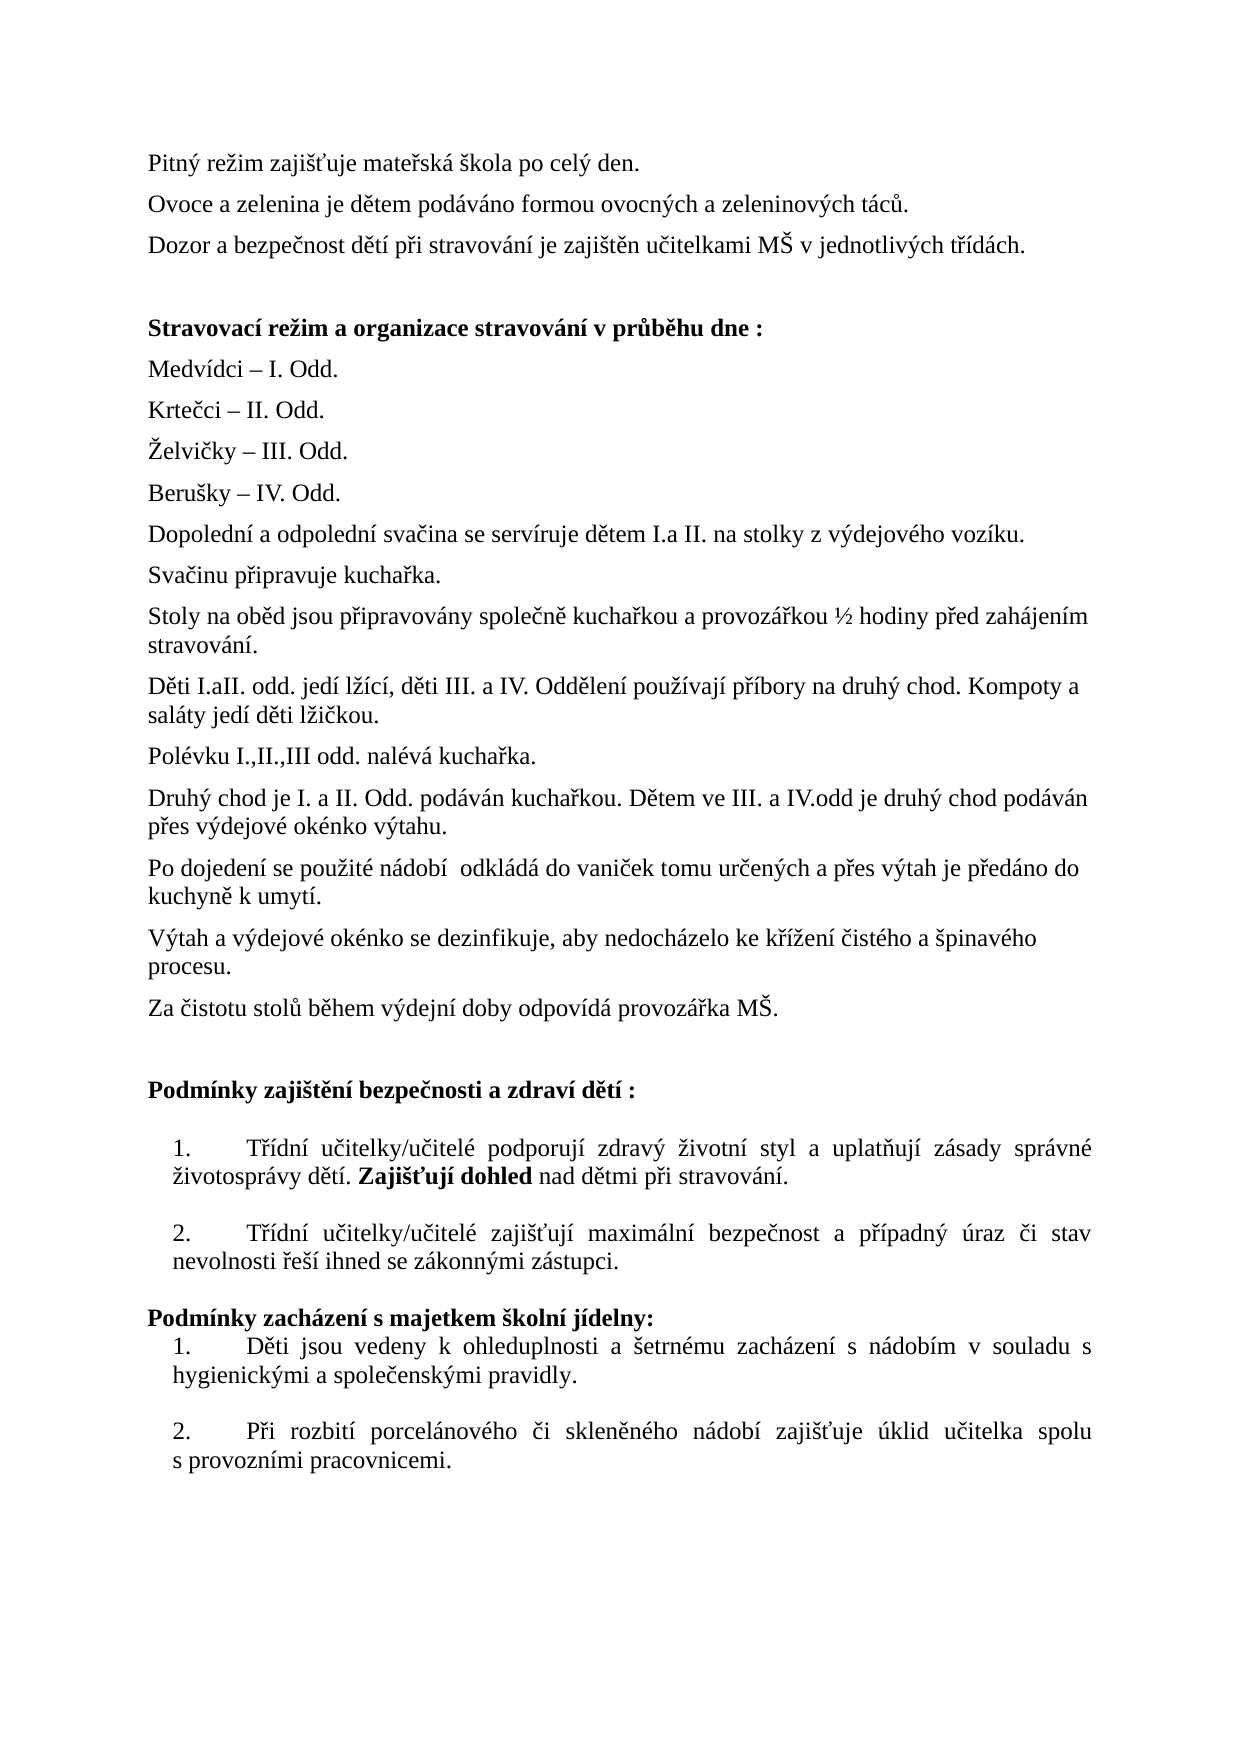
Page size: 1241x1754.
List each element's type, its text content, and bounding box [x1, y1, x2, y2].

text Ovoce a zelenina je dětem podáváno formou ovocných a zeleninových táců. [148, 189, 1093, 218]
text Po dojedení se použité nádobí odkládá do vaniček tomu určených a přes výtah je předáno do kuchyně k umytí. [148, 853, 1093, 910]
text Výtah a výdejové okénko se dezinfikuje, aby nedocházelo ke křížení čistého a špinavého procesu. [148, 923, 1093, 980]
text Stoly na oběd jsou připravovány společně kuchařkou a provozářkou ½ hodiny před zahájením stravování. [148, 601, 1093, 659]
text Podmínky zajištění bezpečnosti a zdraví dětí : [148, 1075, 1093, 1104]
text Stravovací režim a organizace stravování v průběhu dne : [148, 313, 1093, 341]
list Děti jsou vedeny k ohleduplnosti a šetrnému zacházení s nádobím v souladu s hygienickými a společenskými pravidly. [172, 1331, 1093, 1389]
list Třídní učitelky/učitelé podporují zdravý životní styl a uplatňují zásady správné životosprávy dětí. Zajišťují dohled nad dětmi při stravování. [172, 1133, 1093, 1190]
text Za čistotu stolů během výdejní doby odpovídá provozářka MŠ. [148, 993, 1093, 1021]
text Berušky – IV. Odd. [148, 478, 1093, 506]
text Podmínky zacházení s majetkem školní jídelny: [147, 1303, 1093, 1331]
list Třídní učitelky/učitelé zajišťují maximální bezpečnost a případný úraz či stav nevolnosti řeší ihned se zákonnými zástupci. [172, 1218, 1093, 1275]
list Při rozbití porcelánového či skleněného nádobí zajišťuje úklid učitelka spolu s provozními pracovnicemi. [172, 1416, 1093, 1474]
text Medvídci – I. Odd. [148, 354, 1093, 383]
text Polévku I.,II.,III odd. nalévá kuchařka. [148, 741, 1093, 770]
text Želvičky – III. Odd. [148, 436, 1093, 465]
text Dozor a bezpečnost dětí při stravování je zajištěn učitelkami MŠ v jednotlivých třídách. [148, 230, 1093, 259]
text Svačinu připravuje kuchařka. [148, 560, 1093, 589]
text Druhý chod je I. a II. Odd. podáván kuchařkou. Dětem ve III. a IV.odd je druhý chod podáván přes výdejové okénko výtahu. [148, 783, 1093, 840]
text Pitný režim zajišťuje mateřská škola po celý den. [148, 148, 1093, 176]
text Děti I.aII. odd. jedí lžící, děti III. a IV. Oddělení používají příbory na druhý chod. Kompoty a saláty jedí děti lžičkou. [148, 671, 1093, 729]
text Krtečci – II. Odd. [148, 395, 1093, 424]
text Dopolední a odpolední svačina se servíruje dětem I.a II. na stolky z výdejového vozíku. [148, 519, 1093, 548]
